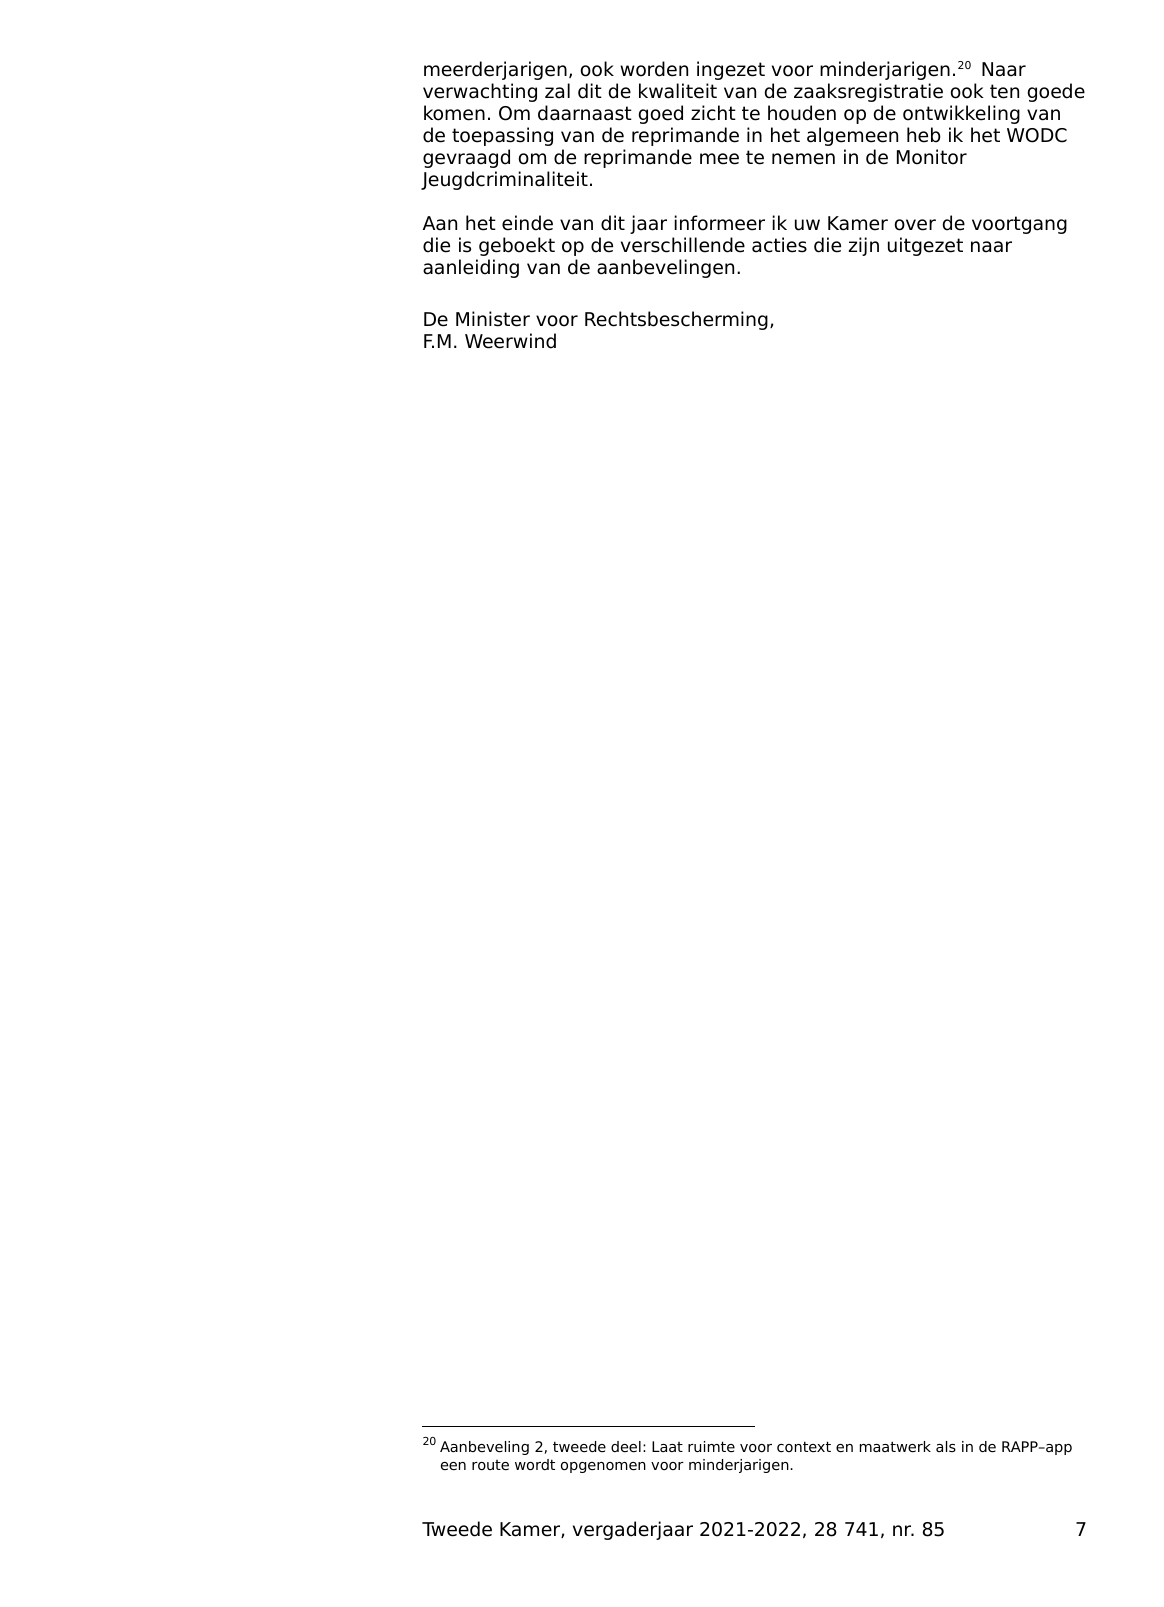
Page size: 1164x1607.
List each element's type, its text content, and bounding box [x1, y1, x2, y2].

text Aanbeveling 2, tweede deel: Laat ruimte voor context en maatwerk als in de RAPP–app een route wordt opgenomen voor minderjarigen. [422, 1435, 1087, 1474]
text Aan het einde van dit jaar informeer ik uw Kamer over de voortgang die is geboekt op de verschillende acties die zijn uitgezet naar aanleiding van de aanbevelingen. [422, 213, 1087, 279]
text De Minister voor Rechtsbescherming, F.M. Weerwind [422, 309, 1087, 353]
text meerderjarigen, ook worden ingezet voor minderjarigen. Naar verwachting zal dit de kwaliteit van de zaaksregistratie ook ten goede komen. Om daarnaast goed zicht te houden op de ontwikkeling van de toepassing van de reprimande in het algemeen heb ik het WODC gevraagd om de reprimande mee te nemen in de Monitor Jeugdcriminaliteit. [422, 59, 1087, 191]
